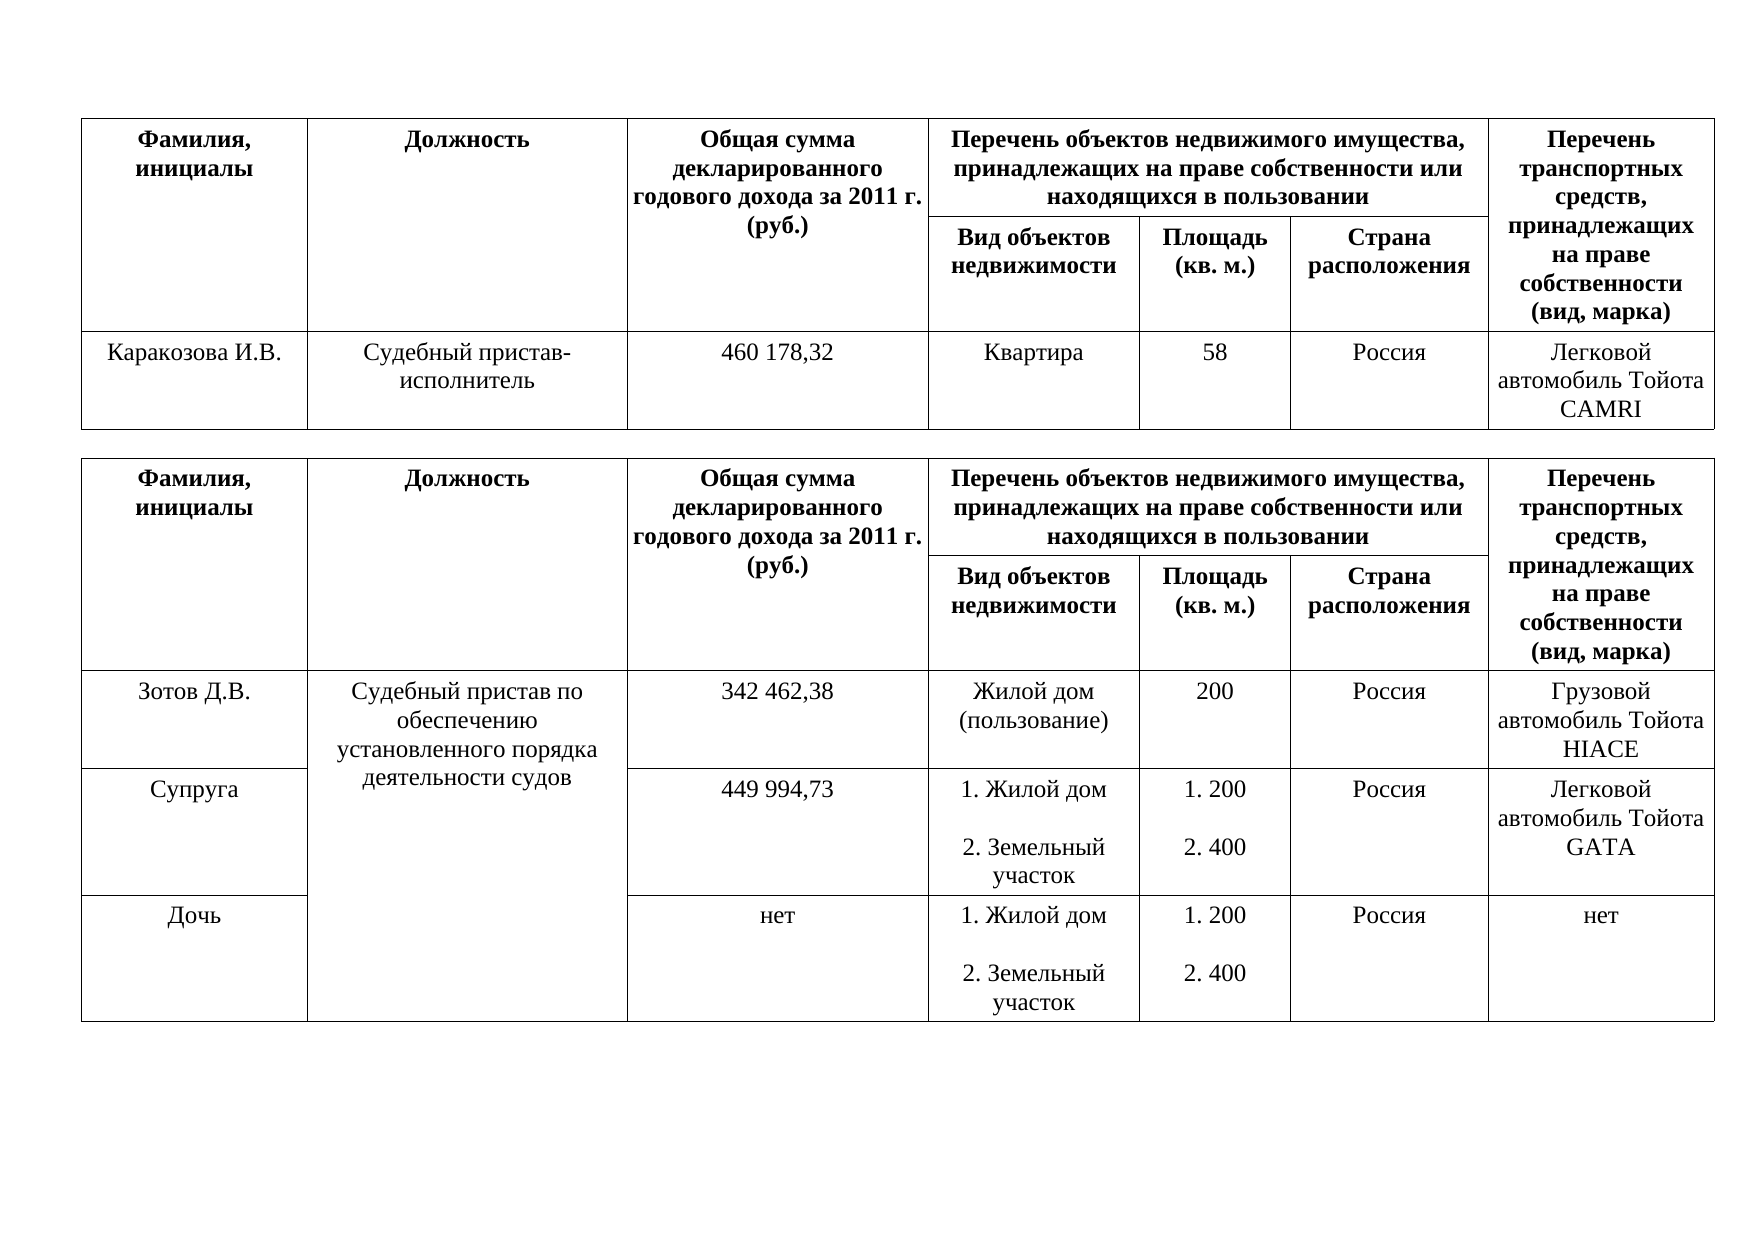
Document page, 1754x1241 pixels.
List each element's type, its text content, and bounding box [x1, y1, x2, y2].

table_cell Страна расположения [1291, 217, 1488, 331]
table_header Должность [308, 119, 627, 331]
table_cell Каракозова И.В. [82, 332, 307, 429]
table_cell 460 178,32 [628, 332, 928, 429]
table_cell 200 [1140, 671, 1290, 768]
table_header Перечень объектов недвижимого имущества, принадлежащих на праве собственности или находящихся в пользовании [929, 119, 1488, 216]
table_header Перечень транспортных средств, принадлежащих на праве собственности (вид, марка) [1489, 119, 1714, 331]
table_cell Россия [1291, 671, 1488, 768]
table_cell 1. 200 2. 400 [1140, 769, 1290, 895]
table_cell Площадь (кв. м.) [1140, 217, 1290, 331]
table_cell 1. 200 2. 400 [1140, 896, 1290, 1021]
table_cell 342 462,38 [628, 671, 928, 768]
table_cell Вид объектов недвижимости [929, 556, 1139, 670]
table_header Фамилия, инициалы [82, 119, 307, 331]
table_cell Грузовой автомобиль Тойота HIACE [1489, 671, 1714, 768]
table_cell Квартира [929, 332, 1139, 429]
table_cell Жилой дом (пользование) [929, 671, 1139, 768]
table_header Фамилия, инициалы [82, 459, 307, 670]
table_cell 58 [1140, 332, 1290, 429]
table_cell 1. Жилой дом 2. Земельный участок [929, 769, 1139, 895]
table_cell Судебный пристав по обеспечению установленного порядка деятельности судов [308, 671, 627, 1021]
table_cell Вид объектов недвижимости [929, 217, 1139, 331]
table_header Общая сумма декларированного годового дохода за 2011 г. (руб.) [628, 459, 928, 670]
table_cell Россия [1291, 769, 1488, 895]
table_cell Россия [1291, 896, 1488, 1021]
table_cell 1. Жилой дом 2. Земельный участок [929, 896, 1139, 1021]
table_header Должность [308, 459, 627, 670]
table_cell Дочь [82, 896, 307, 1021]
table_cell Легковой автомобиль Тойота CAMRI [1489, 332, 1714, 429]
table_cell нет [1489, 896, 1714, 1021]
table_header Перечень объектов недвижимого имущества, принадлежащих на праве собственности или находящихся в пользовании [929, 459, 1488, 555]
table_cell Супруга [82, 769, 307, 895]
table_cell нет [628, 896, 928, 1021]
table_cell Россия [1291, 332, 1488, 429]
table_cell Судебный пристав-исполнитель [308, 332, 627, 429]
table_cell 449 994,73 [628, 769, 928, 895]
table_header Общая сумма декларированного годового дохода за 2011 г. (руб.) [628, 119, 928, 331]
table_cell Зотов Д.В. [82, 671, 307, 768]
table_cell Страна расположения [1291, 556, 1488, 670]
table_header Перечень транспортных средств, принадлежащих на праве собственности (вид, марка) [1489, 459, 1714, 670]
table_cell Легковой автомобиль Тойота GATA [1489, 769, 1714, 895]
table_cell Площадь (кв. м.) [1140, 556, 1290, 670]
